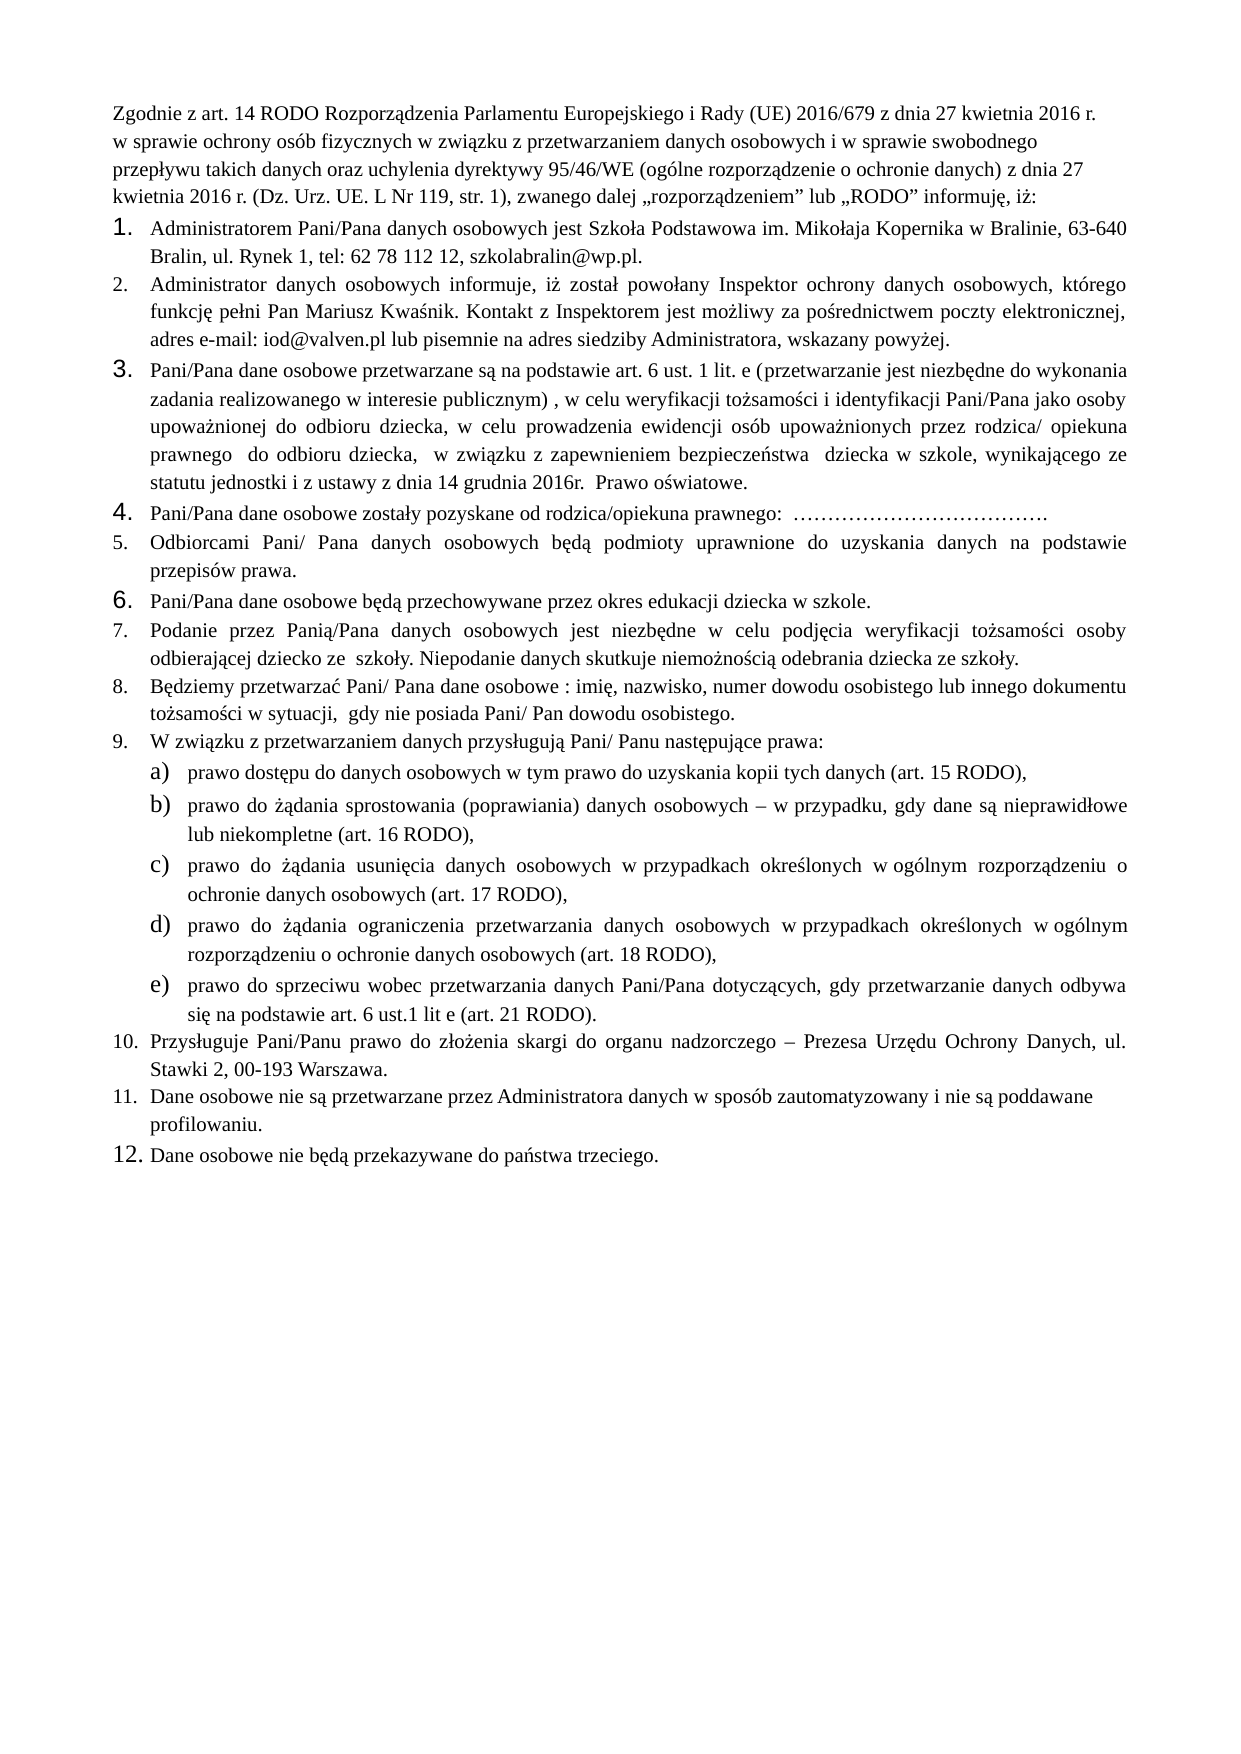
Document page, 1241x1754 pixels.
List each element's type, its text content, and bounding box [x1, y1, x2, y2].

list Podanie przez Panią/Pana danych osobowych jest niezbędne w celu podjęcia weryfikacji tożsamości osoby odbierającej dziecko ze szkoły. Niepodanie danych skutkuje niemożnością odebrania dziecka ze szkoły. [112, 618, 1128, 670]
list Dane osobowe nie są przetwarzane przez Administratora danych w sposób zautomatyzowany i nie są poddawane profilowaniu. [112, 1084, 1128, 1136]
list prawo do żądania sprostowania (poprawiania) danych osobowych – w przypadku, gdy dane są nieprawidłowe lub niekompletne (art. 16 RODO), [150, 789, 1128, 846]
list Dane osobowe nie będą przekazywane do państwa trzeciego. [112, 1139, 1128, 1168]
list Pani/Pana dane osobowe przetwarzane są na podstawie art. 6 ust. 1 lit. e (przetwarzanie jest niezbędne do wykonania zadania realizowanego w interesie publicznym) , w celu weryfikacji tożsamości i identyfikacji Pani/Pana jako osoby upoważnionej do odbioru dziecka, w celu prowadzenia ewidencji osób upoważnionych przez rodzica/ opiekuna prawnego do odbioru dziecka, w związku z zapewnieniem bezpieczeństwa dziecka w szkole, wynikającego ze statutu jednostki i z ustawy z dnia 14 grudnia 2016r. Prawo oświatowe. [112, 354, 1128, 494]
list prawo do żądania ograniczenia przetwarzania danych osobowych w przypadkach określonych w ogólnym rozporządzeniu o ochronie danych osobowych (art. 18 RODO), [150, 909, 1128, 966]
list prawo dostępu do danych osobowych w tym prawo do uzyskania kopii tych danych (art. 15 RODO), [150, 756, 1128, 785]
list W związku z przetwarzaniem danych przysługują Pani/ Panu następujące prawa: [112, 729, 1128, 753]
list prawo do sprzeciwu wobec przetwarzania danych Pani/Pana dotyczących, gdy przetwarzanie danych odbywa się na podstawie art. 6 ust.1 lit e (art. 21 RODO). [150, 969, 1128, 1026]
list Pani/Pana dane osobowe zostały pozyskane od rodzica/opiekuna prawnego: ………………………………. [112, 497, 1128, 526]
list Administratorem Pani/Pana danych osobowych jest Szkoła Podstawowa im. Mikołaja Kopernika w Bralinie, 63-640 Bralin, ul. Rynek 1, tel: 62 78 112 12, szkolabralin@wp.pl. [112, 212, 1128, 268]
list Będziemy przetwarzać Pani/ Pana dane osobowe : imię, nazwisko, numer dowodu osobistego lub innego dokumentu tożsamości w sytuacji, gdy nie posiada Pani/ Pan dowodu osobistego. [112, 674, 1128, 725]
list Przysługuje Pani/Panu prawo do złożenia skargi do organu nadzorczego – Prezesa Urzędu Ochrony Danych, ul. Stawki 2, 00-193 Warszawa. [112, 1029, 1128, 1081]
list Odbiorcami Pani/ Pana danych osobowych będą podmioty uprawnione do uzyskania danych na podstawie przepisów prawa. [112, 530, 1128, 582]
list Zgodnie z art. 14 RODO Rozporządzenia Parlamentu Europejskiego i Rady (UE) 2016/679 z dnia 27 kwietnia 2016 r. w sprawie ochrony osób fizycznych w związku z przetwarzaniem danych osobowych i w sprawie swobodnego przepływu takich danych oraz uchylenia dyrektywy 95/46/WE (ogólne rozporządzenie o ochronie danych) z dnia 27 kwietnia 2016 r. (Dz. Urz. UE. L Nr 119, str. 1), zwanego dalej „rozporządzeniem” lub „RODO” informuję, iż: [112, 101, 1128, 208]
list Pani/Pana dane osobowe będą przechowywane przez okres edukacji dziecka w szkole. [112, 585, 1128, 614]
list Administrator danych osobowych informuje, iż został powołany Inspektor ochrony danych osobowych, którego funkcję pełni Pan Mariusz Kwaśnik. Kontakt z Inspektorem jest możliwy za pośrednictwem poczty elektronicznej, adres e-mail: iod@valven.pl lub pisemnie na adres siedziby Administratora, wskazany powyżej. [112, 272, 1128, 351]
list prawo do żądania usunięcia danych osobowych w przypadkach określonych w ogólnym rozporządzeniu o ochronie danych osobowych (art. 17 RODO), [150, 849, 1128, 906]
